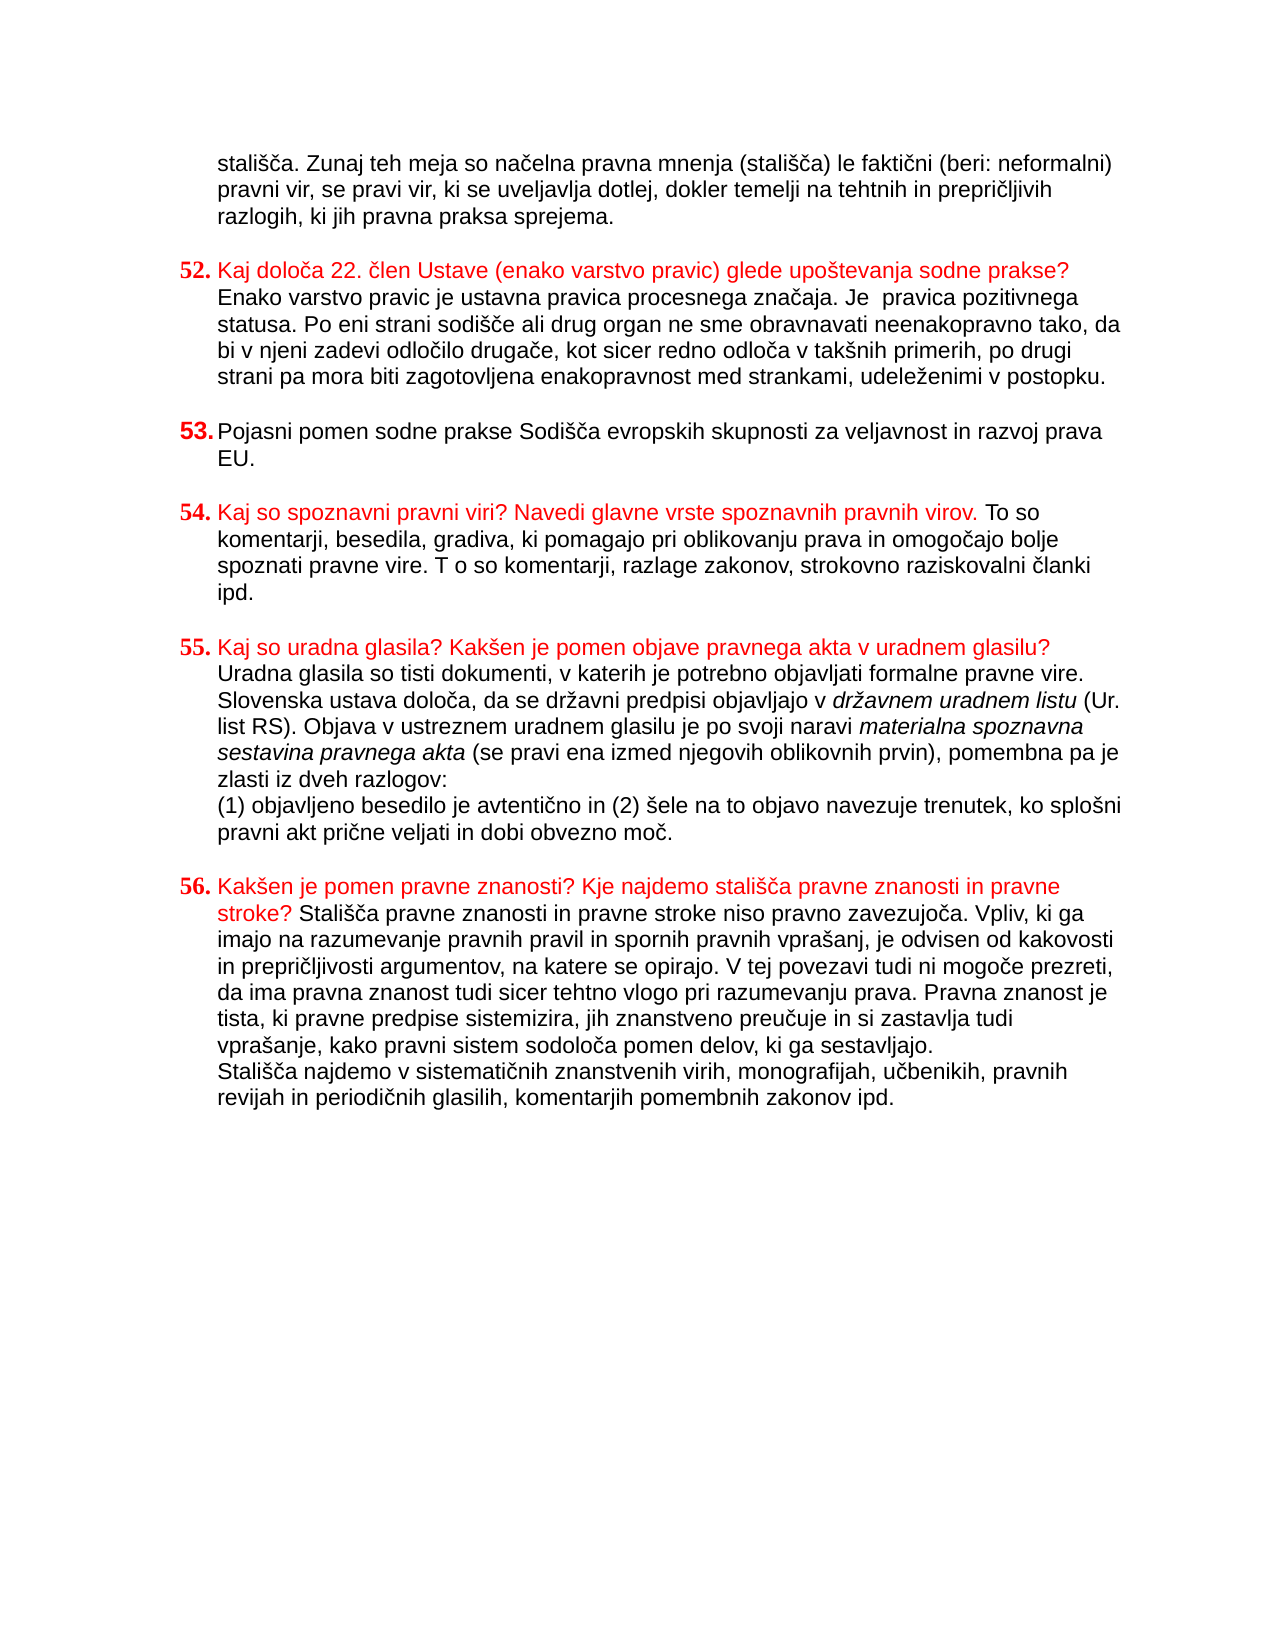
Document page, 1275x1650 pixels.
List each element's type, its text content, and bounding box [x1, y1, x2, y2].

list Pojasni pomen sodne prakse Sodišča evropskih skupnosti za veljavnost in razvoj prava EU. [179, 416, 1125, 471]
list Kakšen je pomen pravne znanosti? Kje najdemo stališča pravne znanosti in pravne stroke? Stališča pravne znanosti in pravne stroke niso pravno zavezujoča. Vpliv, ki ga imajo na razumevanje pravnih pravil in spornih pravnih vprašanj, je odvisen od kakovosti in prepričljivosti argumentov, na katere se opirajo. V tej povezavi tudi ni mogoče prezreti, da ima pravna znanost tudi sicer tehtno vlogo pri razumevanju prava. Pravna znanost je tista, ki pravne predpise sistemizira, jih znanstveno preučuje in si zastavlja tudi vprašanje, kako pravni sistem sodoloča pomen delov, ki ga sestavljajo. Stališča najdemo v sistematičnih znanstvenih virih, monografijah, učbenikih, pravnih revijah in periodičnih glasilih, komentarjih pomembnih zakonov ipd. [179, 871, 1125, 1111]
list Kaj določa 22. člen Ustave (enako varstvo pravic) glede upoštevanja sodne prakse? Enako varstvo pravic je ustavna pravica procesnega značaja. Je pravica pozitivnega statusa. Po eni strani sodišče ali drug organ ne sme obravnavati neenakopravno tako, da bi v njeni zadevi odločilo drugače, kot sicer redno odloča v takšnih primerih, po drugi strani pa mora biti zagotovljena enakopravnost med strankami, udeleženimi v postopku. [179, 255, 1125, 389]
list stališča. Zunaj teh meja so načelna pravna mnenja (stališča) le faktični (beri: neformalni) pravni vir, se pravi vir, ki se uveljavlja dotlej, dokler temelji na tehtnih in prepričljivih razlogih, ki jih pravna praksa sprejema. [179, 150, 1125, 229]
list Kaj so spoznavni pravni viri? Navedi glavne vrste spoznavnih pravnih virov. To so komentarji, besedila, gradiva, ki pomagajo pri oblikovanju prava in omogočajo bolje spoznati pravne vire. T o so komentarji, razlage zakonov, strokovno raziskovalni članki ipd. [179, 497, 1125, 605]
list Kaj so uradna glasila? Kakšen je pomen objave pravnega akta v uradnem glasilu? Uradna glasila so tisti dokumenti, v katerih je potrebno objavljati formalne pravne vire. Slovenska ustava določa, da se državni predpisi objavljajo v državnem uradnem listu (Ur. list RS). Objava v ustreznem uradnem glasilu je po svoji naravi materialna spoznavna sestavina pravnega akta (se pravi ena izmed njegovih oblikovnih prvin), pomembna pa je zlasti iz dveh razlogov: (1) objavljeno besedilo je avtentično in (2) šele na to objavo navezuje trenutek, ko splošni pravni akt prične veljati in dobi obvezno moč. [179, 632, 1125, 845]
